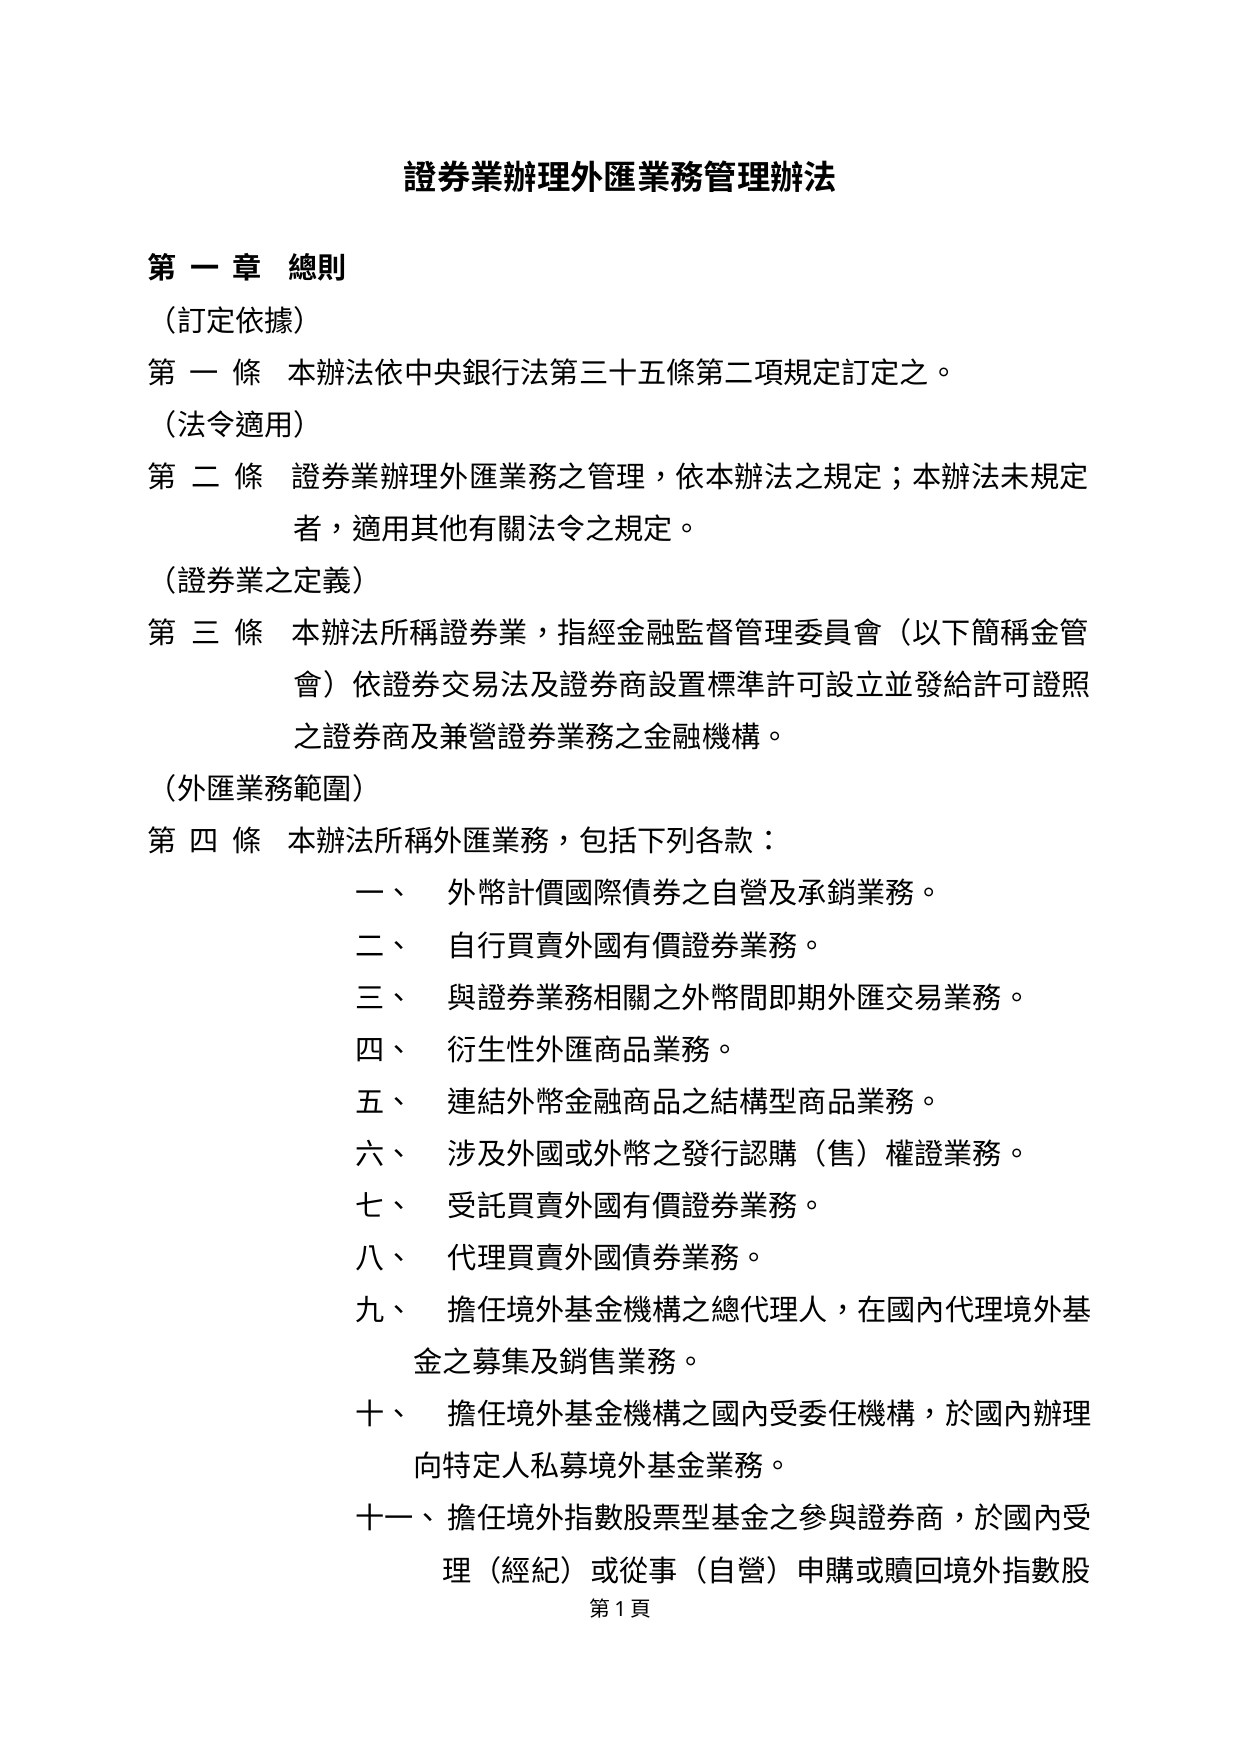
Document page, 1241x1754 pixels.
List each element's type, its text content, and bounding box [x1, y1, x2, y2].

text 第 一 章 總則 [148, 237, 1092, 289]
text （證券業之定義） [148, 550, 1092, 602]
text 第 三 條 本辦法所稱證券業，指經金融監督管理委員會（以下簡稱金管會）依證券交易法及證券商設置標準許可設立並發給許可證照之證券商及兼營證券業務之金融機構。 [148, 602, 1092, 758]
text 第 四 條 本辦法所稱外匯業務，包括下列各款： [148, 810, 1092, 862]
list 代理買賣外國債券業務。 [355, 1227, 1092, 1279]
list 受託買賣外國有價證券業務。 [355, 1175, 1092, 1227]
list 擔任境外基金機構之國內受委任機構，於國內辦理向特定人私募境外基金業務。 [355, 1383, 1092, 1487]
list 連結外幣金融商品之結構型商品業務。 [355, 1071, 1092, 1123]
text （法令適用） [148, 393, 1092, 446]
text 證券業辦理外匯業務管理辦法 [148, 148, 1092, 200]
text （外匯業務範圍） [148, 758, 1092, 810]
list 與證券業務相關之外幣間即期外匯交易業務。 [355, 966, 1092, 1018]
list 擔任境外基金機構之總代理人，在國內代理境外基金之募集及銷售業務。 [355, 1279, 1092, 1383]
text 第 一 條 本辦法依中央銀行法第三十五條第二項規定訂定之。 [148, 341, 1092, 393]
list 擔任境外指數股票型基金之參與證券商，於國內受理（經紀）或從事（自營）申購或贖回境外指數股 [355, 1487, 1092, 1591]
text （訂定依據） [148, 289, 1092, 341]
list 自行買賣外國有價證券業務。 [355, 914, 1092, 966]
list 衍生性外匯商品業務。 [355, 1018, 1092, 1071]
text 第 二 條 證券業辦理外匯業務之管理，依本辦法之規定；本辦法未規定者，適用其他有關法令之規定。 [148, 446, 1092, 550]
list 外幣計價國際債券之自營及承銷業務。 [355, 862, 1092, 914]
list 涉及外國或外幣之發行認購（售）權證業務。 [355, 1123, 1092, 1175]
